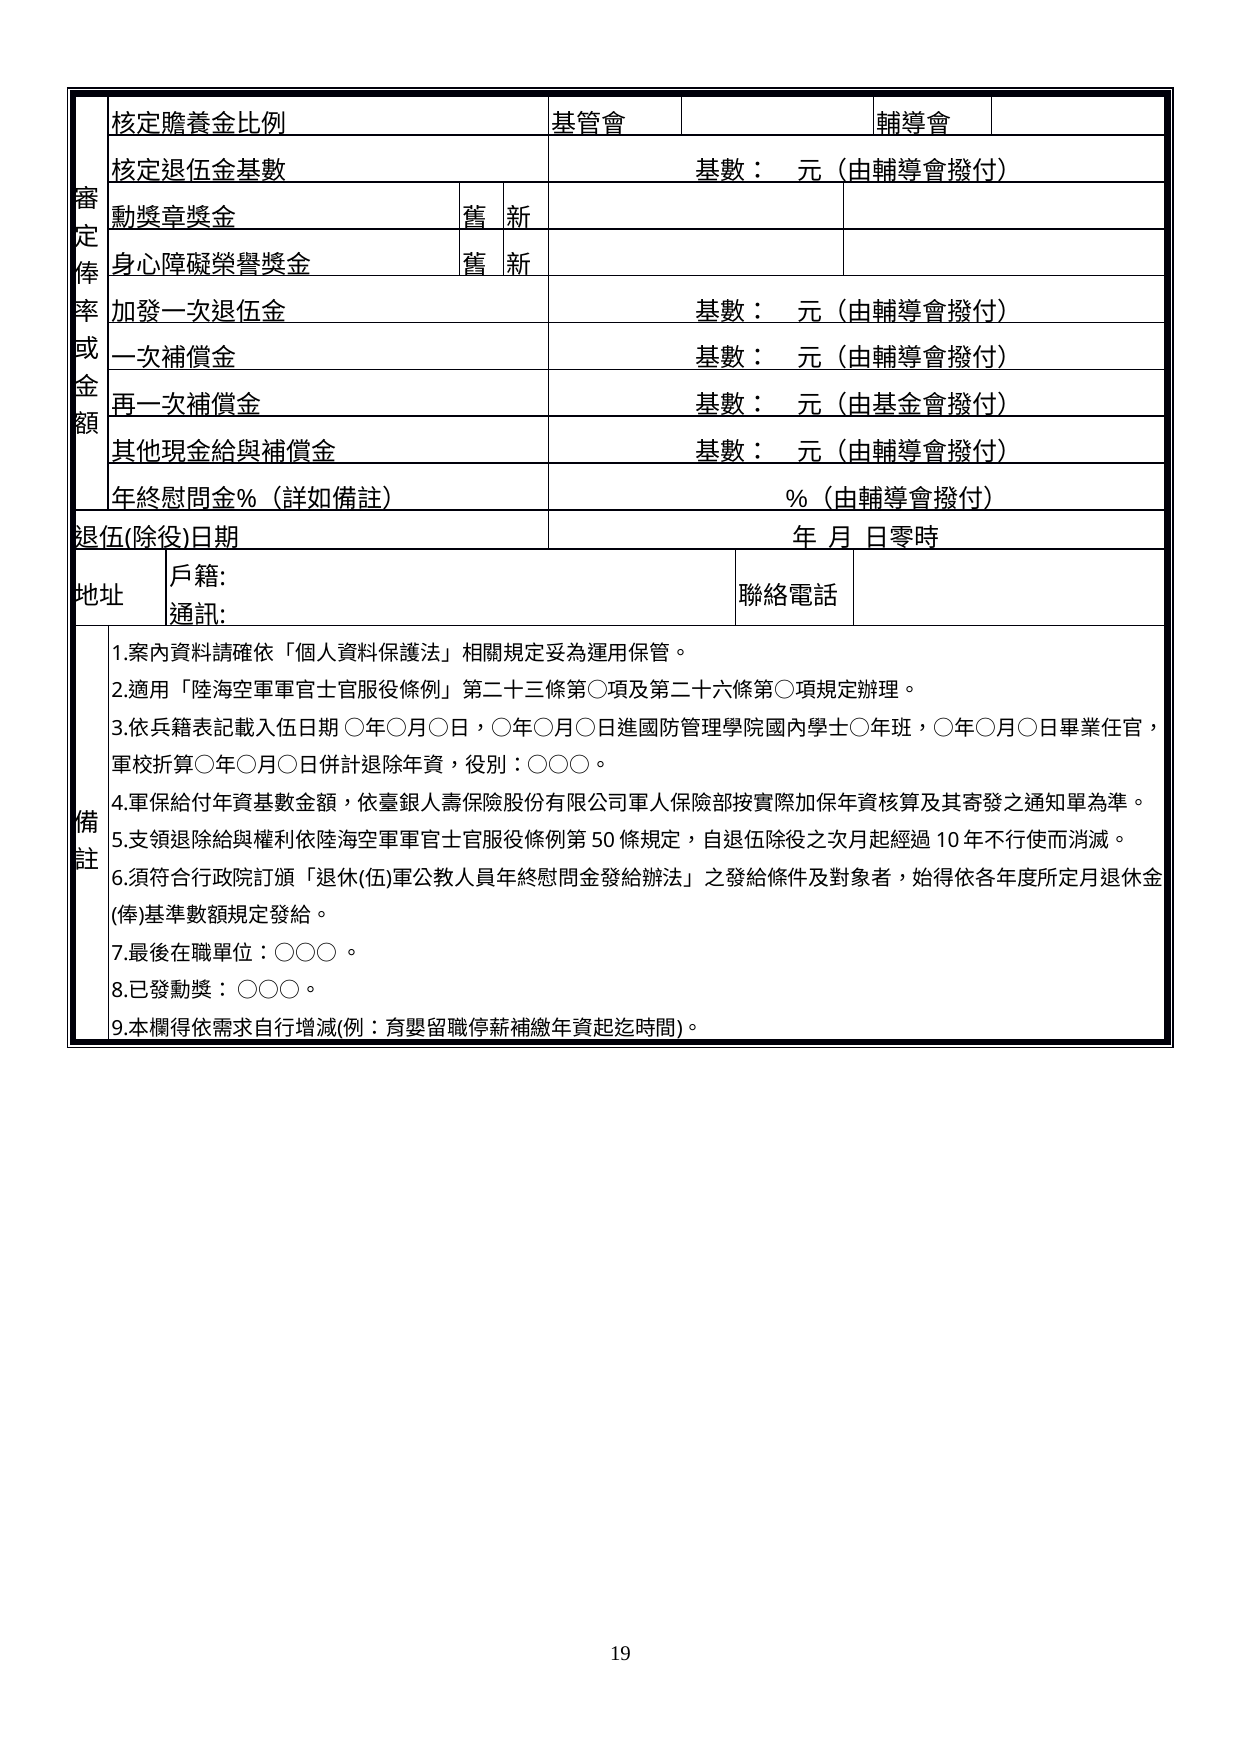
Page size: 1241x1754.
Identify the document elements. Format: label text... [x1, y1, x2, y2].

table_cell 身心障礙榮譽獎金 [109, 230, 459, 275]
table_cell 退伍(除役)日期 [76, 511, 548, 548]
table_cell 地址 [76, 550, 165, 625]
table_cell 戶籍: 通訊: [167, 550, 735, 625]
table_cell [854, 550, 1164, 625]
table_cell 加發一次退伍金 [109, 276, 548, 322]
table_cell 基數： 元（由輔導會撥付） [549, 276, 1164, 322]
table_cell [549, 183, 843, 228]
table_header [992, 97, 1164, 134]
table_cell [844, 230, 1164, 275]
table_cell 基數： 元（由輔導會撥付） [549, 323, 1164, 368]
table_cell 舊 [460, 230, 503, 275]
table_cell 其他現金給與補償金 [109, 417, 548, 462]
table_cell 基數： 元（由輔導會撥付） [549, 136, 1164, 181]
table_cell %（由輔導會撥付） [549, 464, 1164, 509]
table_cell 核定退伍金基數 [109, 136, 548, 181]
table_cell 新 [504, 230, 548, 275]
table_cell 1.案內資料請確依「個人資料保護法」相關規定妥為運用保管。 2.適用「陸海空軍軍官士官服役條例」第二十三條第○項及第二十六條第○項規定辦理。 3.依兵籍表記載入伍日期 ○年○月○日，○年○月○日進國防管理學院國內學士○年班，○年○月○日畢業任官，軍校折算○年○月○日併計退除年資，役別：○○○。 4.軍保給付年資基數金額，依臺銀人壽保險股份有限公司軍人保險部按實際加保年資核算及其寄發之通知單為準。 5.支領退除給與權利依陸海空軍軍官士官服役條例第50條規定，自退伍除役之次月起經過10年不行使而消滅。 6.須符合行政院訂頒「退休(伍)軍公教人員年終慰問金發給辦法」之發給條件及對象者，始得依各年度所定月退休金(俸)基準數額規定發給。 7.最後在職單位：○○○ 。 8.已發勳獎： ○○○。 9.本欄得依需求自行增減(例：育嬰留職停薪補繳年資起迄時間)。 [109, 626, 1164, 1039]
table_cell 基數： 元（由基金會撥付） [549, 370, 1164, 415]
table_cell 備註 [76, 626, 108, 1039]
table_cell 基數： 元（由輔導會撥付） [549, 417, 1164, 462]
table_cell 舊 [460, 183, 503, 228]
table_cell [844, 183, 1164, 228]
table_cell 年 月 日零時 [549, 511, 1164, 548]
table_cell 勳獎章獎金 [109, 183, 459, 228]
table_header 輔導會 [874, 97, 991, 134]
table_cell 年終慰問金%（詳如備註） [109, 464, 548, 509]
table_cell 再一次補償金 [109, 370, 548, 415]
table_header 基管會 [549, 97, 681, 134]
table_header 核定贍養金比例 [109, 97, 548, 134]
table_cell 聯絡電話 [736, 550, 853, 625]
table_cell 新 [504, 183, 548, 228]
table_cell 一次補償金 [109, 323, 548, 368]
table_header [682, 97, 873, 134]
table_cell [549, 230, 843, 275]
table_header 審定俸率或金額 [76, 97, 107, 509]
